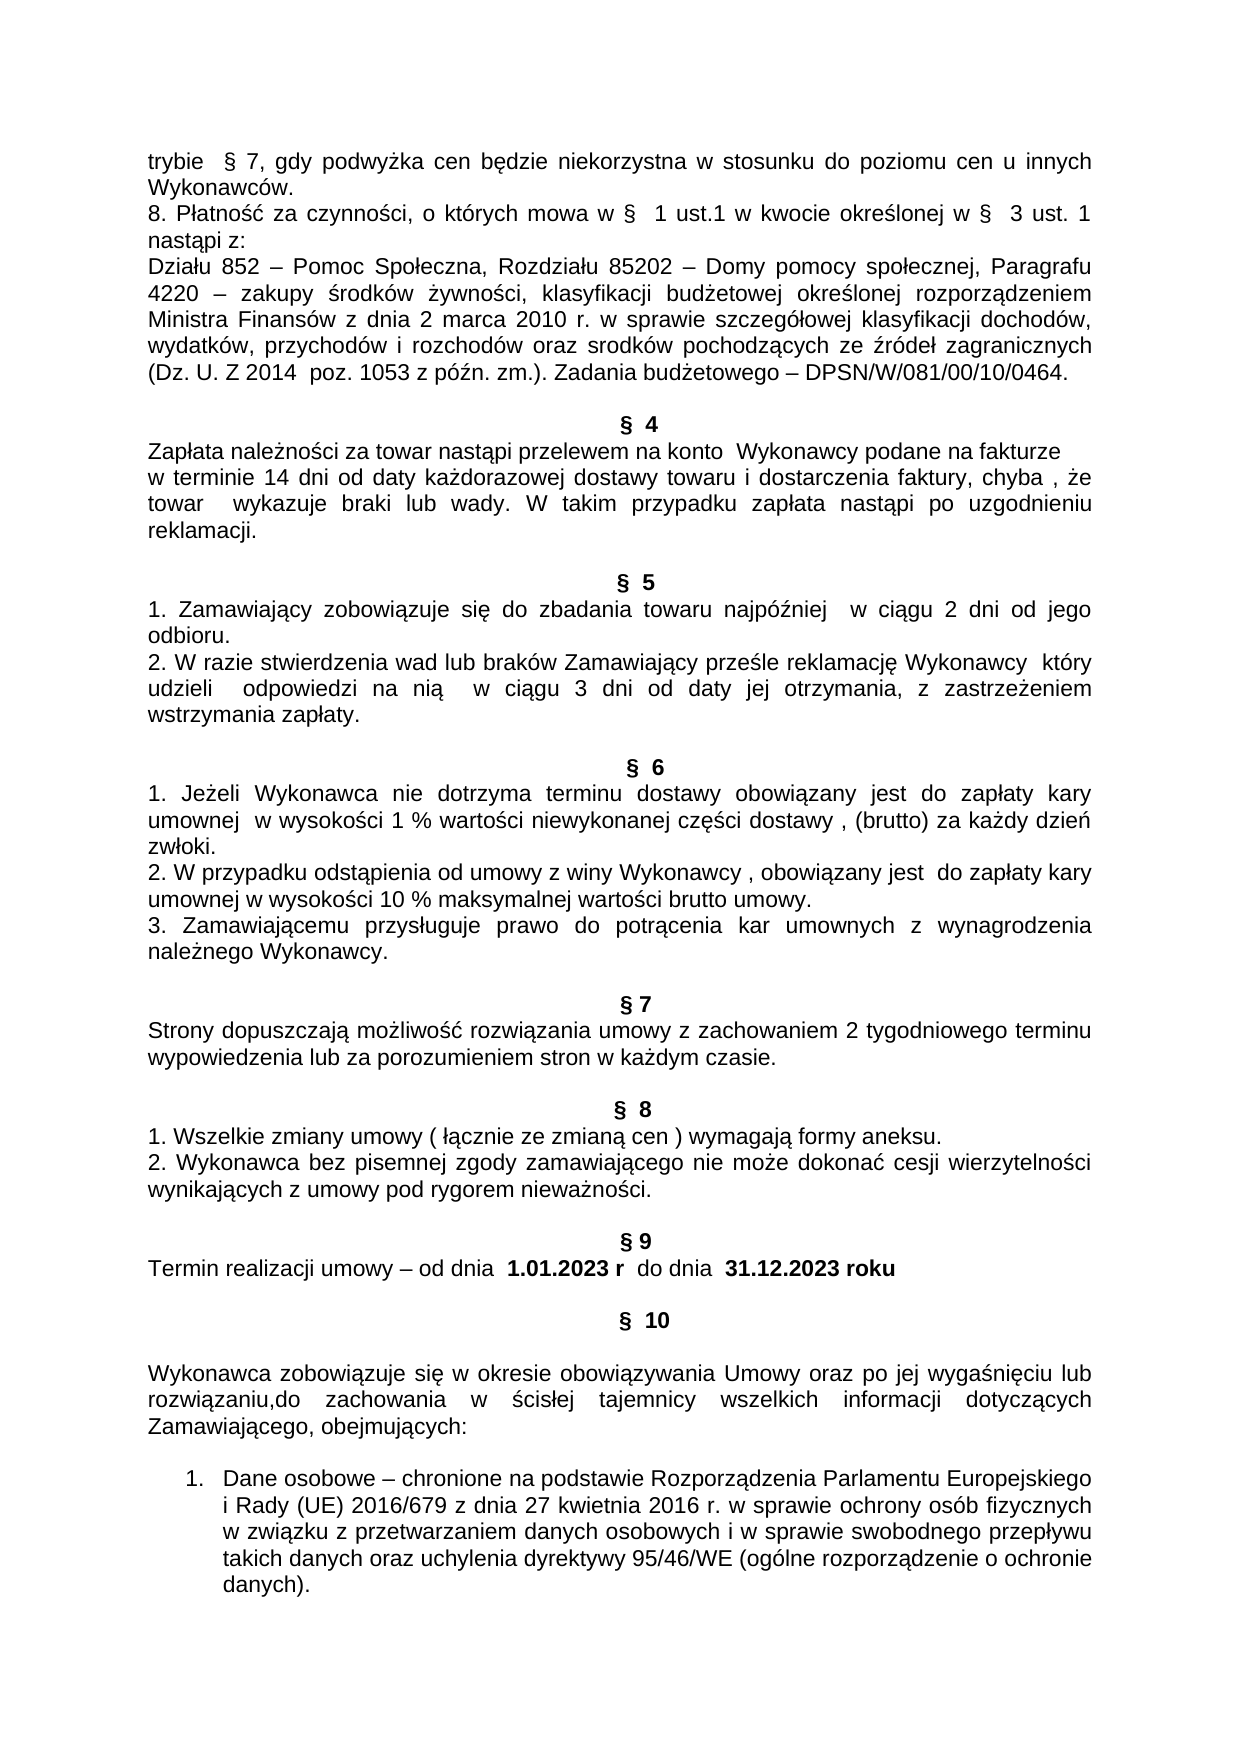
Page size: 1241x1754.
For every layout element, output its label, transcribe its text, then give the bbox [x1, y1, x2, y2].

text Strony dopuszczają możliwość rozwiązania umowy z zachowaniem 2 tygodniowego terminu wypowiedzenia lub za porozumieniem stron w każdym czasie. [148, 1017, 1092, 1070]
text § 10 [160, 1307, 1092, 1334]
text 2. W razie stwierdzenia wad lub braków Zamawiający prześle reklamację Wykonawcy który udzieli odpowiedzi na nią w ciągu 3 dni od daty jej otrzymania, z zastrzeżeniem wstrzymania zapłaty. [148, 648, 1092, 727]
text 1. Wszelkie zmiany umowy ( łącznie ze zmianą cen ) wymagają formy aneksu. [148, 1123, 1092, 1149]
text Działu 852 – Pomoc Społeczna, Rozdziału 85202 – Domy pomocy społecznej, Paragrafu 4220 – zakupy środków żywności, klasyfikacji budżetowej określonej rozporządzeniem Ministra Finansów z dnia 2 marca 2010 r. w sprawie szczegółowej klasyfikacji dochodów, wydatków, przychodów i rozchodów oraz srodków pochodzących ze źródeł zagranicznych (Dz. U. Z 2014 poz. 1053 z późn. zm.). Zadania budżetowego – DPSN/W/081/00/10/0464. [148, 253, 1092, 385]
text w terminie 14 dni od daty każdorazowej dostawy towaru i dostarczenia faktury, chyba , że towar wykazuje braki lub wady. W takim przypadku zapłata nastąpi po uzgodnieniu reklamacji. [148, 464, 1092, 543]
text § 8 [185, 1096, 1092, 1123]
text 8. Płatność za czynności, o których mowa w § 1 ust.1 w kwocie określonej w § 3 ust. 1 nastąpi z: [148, 200, 1092, 253]
text trybie § 7, gdy podwyżka cen będzie niekorzystna w stosunku do poziomu cen u innych Wykonawców. [148, 148, 1092, 200]
text § 9 [185, 1228, 1092, 1254]
text § 5 [185, 569, 1092, 596]
list Dane osobowe – chronione na podstawie Rozporządzenia Parlamentu Europejskiego i Rady (UE) 2016/679 z dnia 27 kwietnia 2016 r. w sprawie ochrony osób fizycznych w związku z przetwarzaniem danych osobowych i w sprawie swobodnego przepływu takich danych oraz uchylenia dyrektywy 95/46/WE (ogólne rozporządzenie o ochronie danych). [185, 1465, 1092, 1597]
text 1. Jeżeli Wykonawca nie dotrzyma terminu dostawy obowiązany jest do zapłaty kary umownej w wysokości 1 % wartości niewykonanej części dostawy , (brutto) za każdy dzień zwłoki. [148, 780, 1092, 859]
text 2. W przypadku odstąpienia od umowy z winy Wykonawcy , obowiązany jest do zapłaty kary umownej w wysokości 10 % maksymalnej wartości brutto umowy. [148, 859, 1092, 912]
text Zapłata należności za towar nastąpi przelewem na konto Wykonawcy podane na fakturze [148, 438, 1092, 464]
text § 6 [185, 754, 1092, 780]
text 3. Zamawiającemu przysługuje prawo do potrącenia kar umownych z wynagrodzenia należnego Wykonawcy. [148, 912, 1092, 965]
text 1. Zamawiający zobowiązuje się do zbadania towaru najpóźniej w ciągu 2 dni od jego odbioru. [148, 596, 1092, 648]
text Termin realizacji umowy – od dnia 1.01.2023 r do dnia 31.12.2023 roku [148, 1254, 1092, 1281]
text Wykonawca zobowiązuje się w okresie obowiązywania Umowy oraz po jej wygaśnięciu lub rozwiązaniu,do zachowania w ścisłej tajemnicy wszelkich informacji dotyczących Zamawiającego, obejmujących: [148, 1360, 1092, 1439]
text § 7 [185, 991, 1092, 1017]
text § 4 [185, 411, 1092, 438]
text 2. Wykonawca bez pisemnej zgody zamawiającego nie może dokonać cesji wierzytelności wynikających z umowy pod rygorem nieważności. [148, 1149, 1092, 1202]
